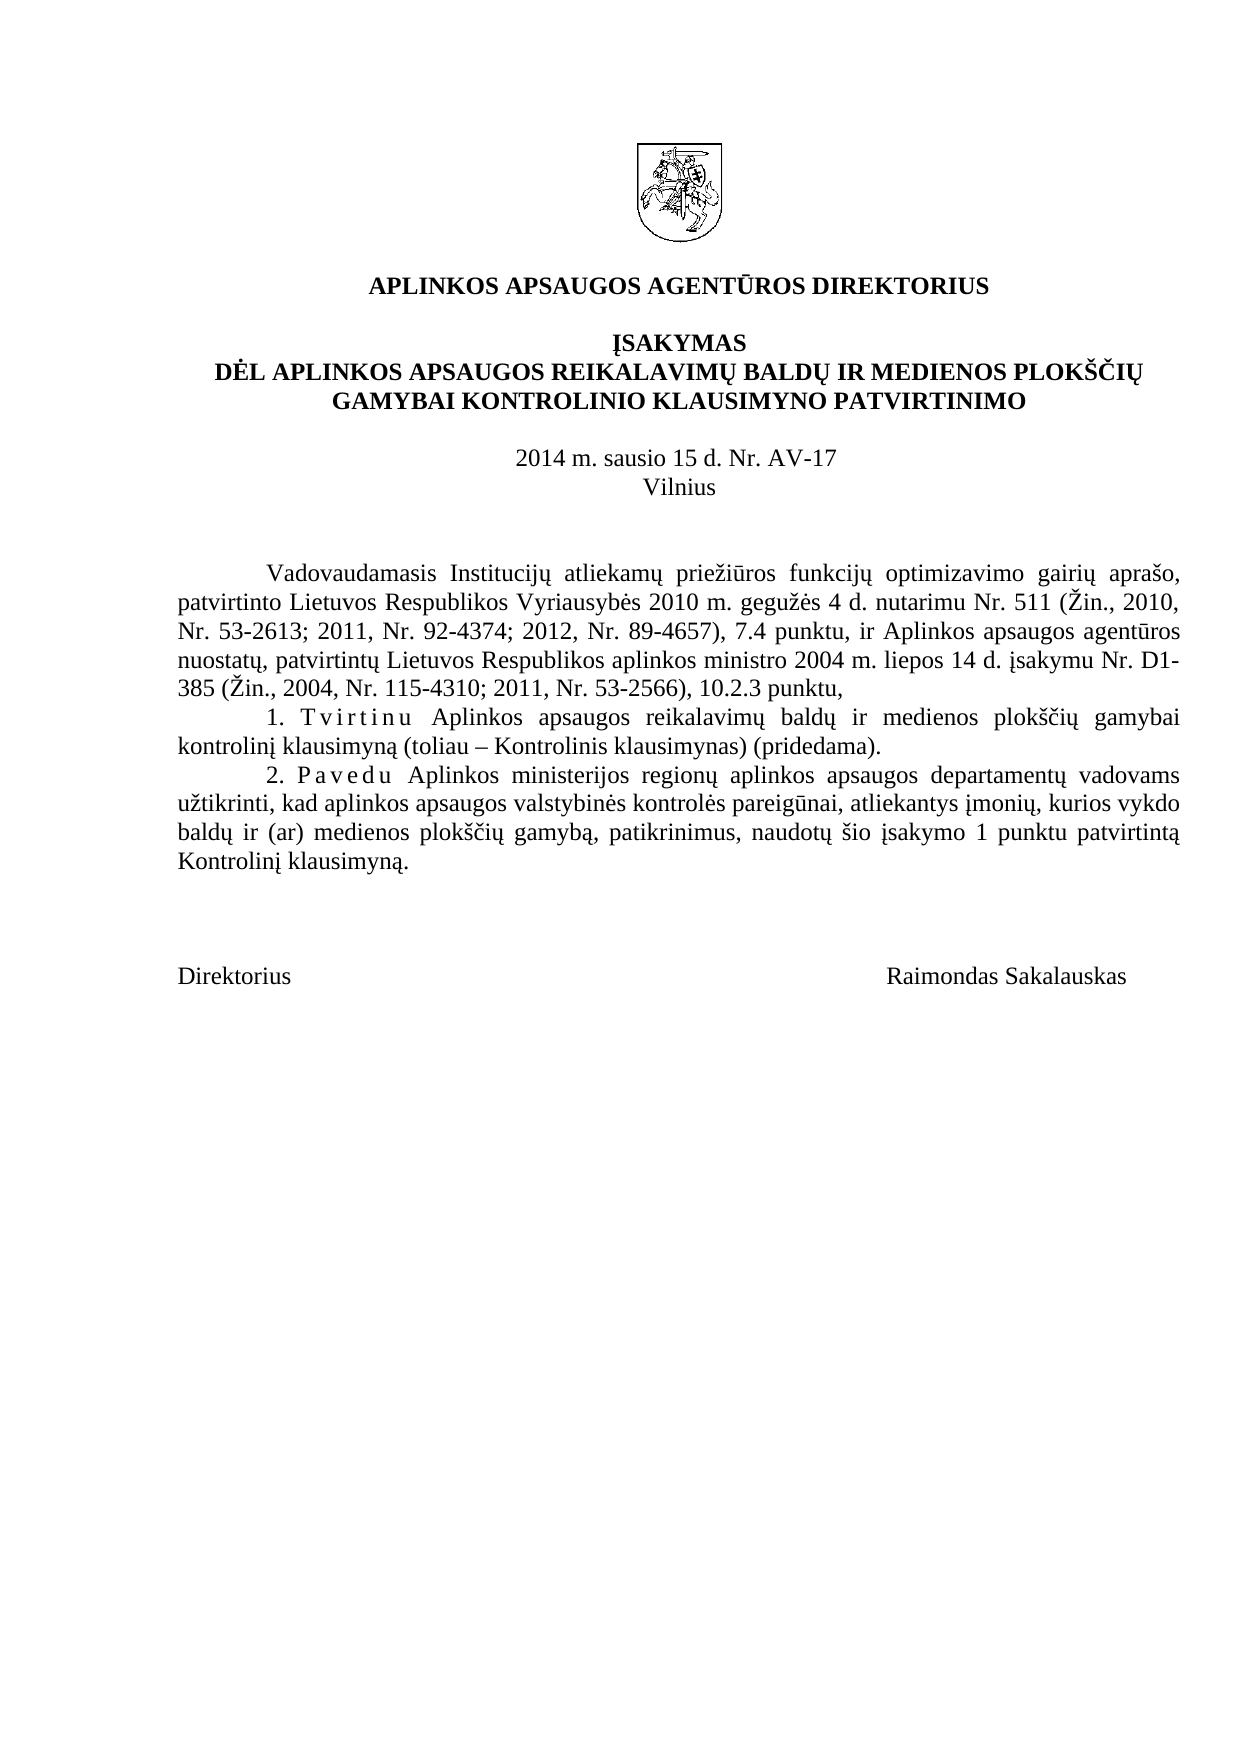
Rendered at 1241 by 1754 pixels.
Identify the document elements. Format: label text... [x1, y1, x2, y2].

text 2. Pavedu Aplinkos ministerijos regionų aplinkos apsaugos departamentų vadovams užtikrinti, kad aplinkos apsaugos valstybinės kontrolės pareigūnai, atliekantys įmonių, kurios vykdo baldų ir (ar) medienos plokščių gamybą, patikrinimus, naudotų šio įsakymo 1 punktu patvirtintą Kontrolinį klausimyną. [177, 760, 1181, 875]
text ĮSAKYMAS [177, 328, 1181, 357]
text DĖL APLINKOS APSAUGOS REIKALAVIMŲ BALDŲ IR MEDIENOS PLOKŠČIŲ GAMYBAI KONTROLINIO KLAUSIMYNO PATVIRTINIMO [177, 357, 1181, 415]
text Vilnius [177, 472, 1181, 501]
text APLINKOS APSAUGOS AGENTŪROS DIREKTORIUS [177, 271, 1181, 300]
text 2014 m. sausio 15 d. Nr. AV-17 [177, 443, 1181, 472]
text Vadovaudamasis Institucijų atliekamų priežiūros funkcijų optimizavimo gairių aprašo, patvirtinto Lietuvos Respublikos Vyriausybės 2010 m. gegužės 4 d. nutarimu Nr. 511 (Žin., 2010, Nr. 53-2613; 2011, Nr. 92-4374; 2012, Nr. 89-4657), 7.4 punktu, ir Aplinkos apsaugos agentūros nuostatų, patvirtintų Lietuvos Respublikos aplinkos ministro 2004 m. liepos 14 d. įsakymu Nr. D1-385 (Žin., 2004, Nr. 115-4310; 2011, Nr. 53-2566), 10.2.3 punktu, [177, 558, 1181, 702]
text 1. Tvirtinu Aplinkos apsaugos reikalavimų baldų ir medienos plokščių gamybai kontrolinį klausimyną (toliau – Kontrolinis klausimynas) (pridedama). [177, 702, 1181, 760]
text Direktorius Raimondas Sakalauskas [177, 961, 1181, 990]
